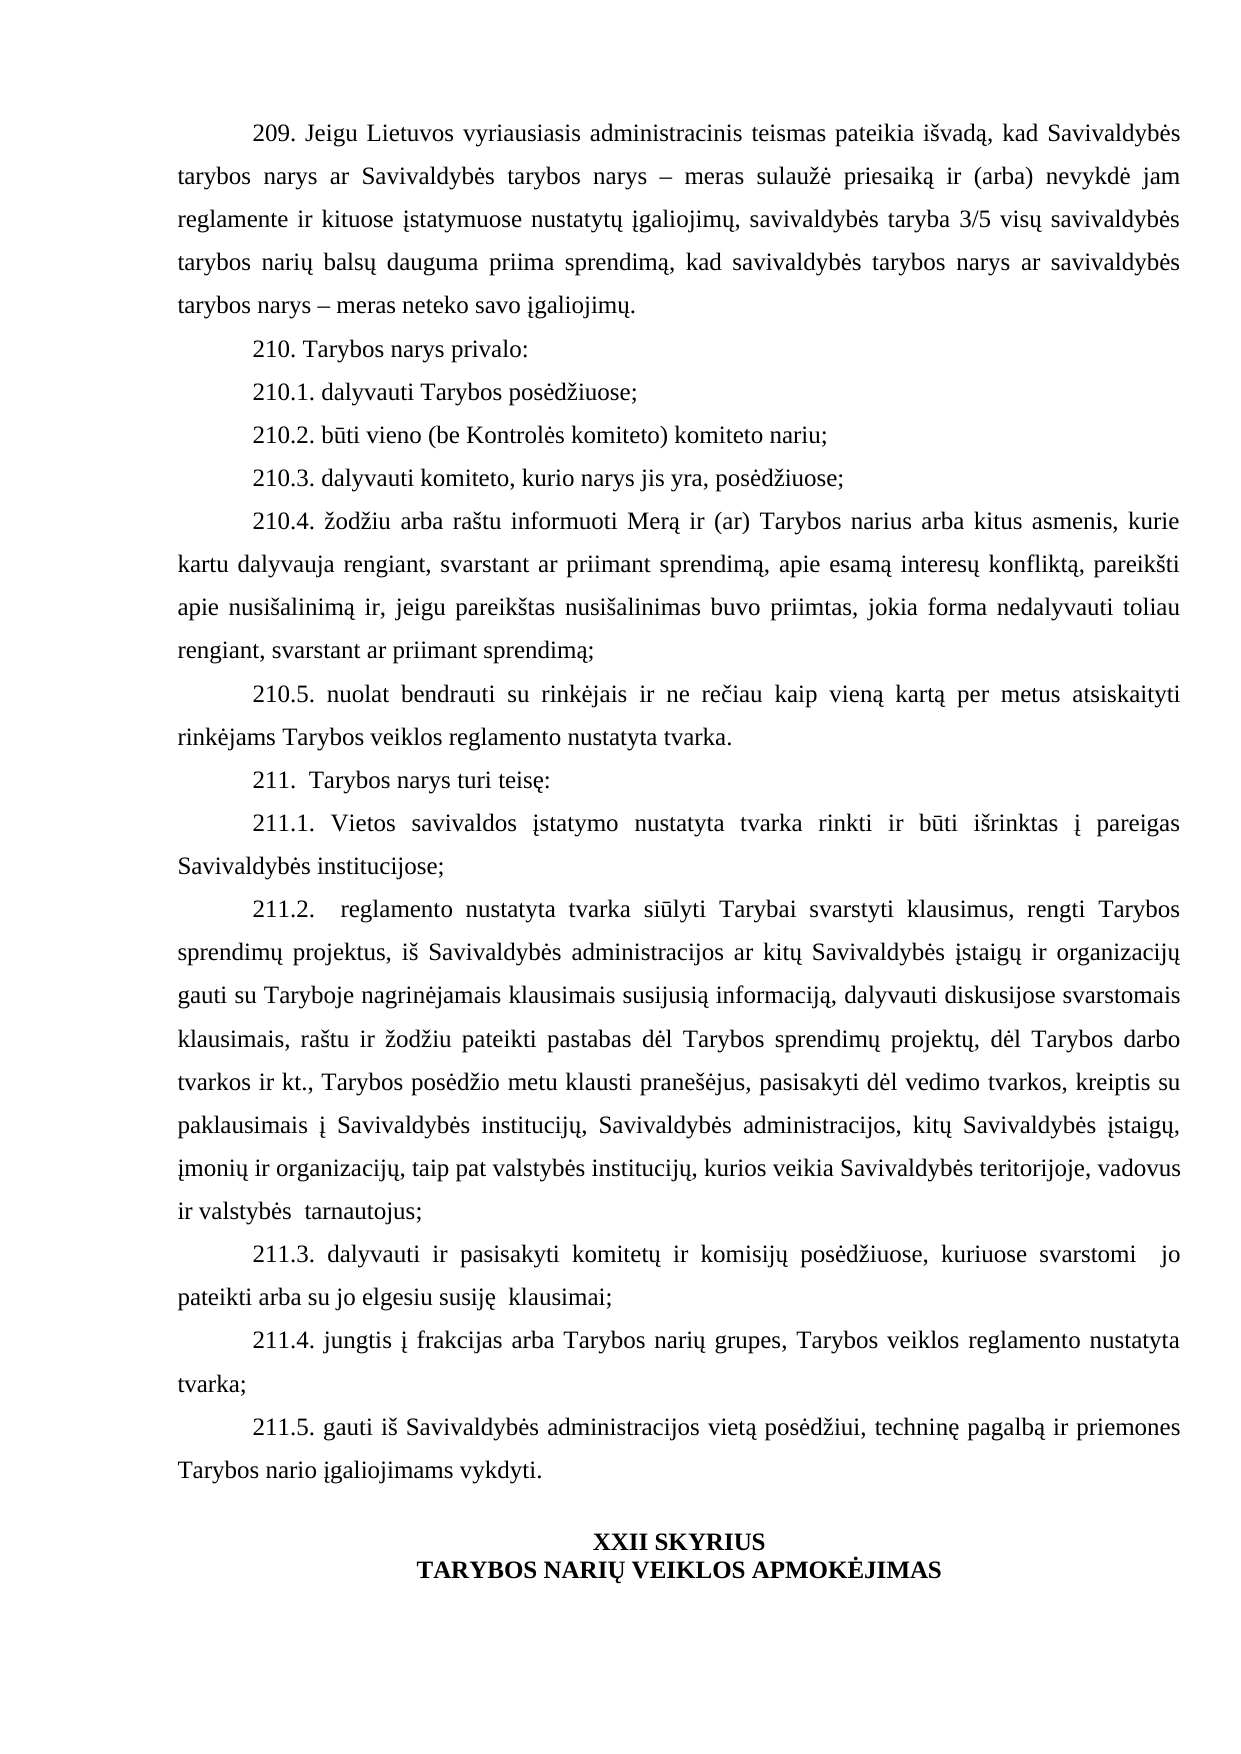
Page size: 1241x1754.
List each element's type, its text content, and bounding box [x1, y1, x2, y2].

text 211. Tarybos narys turi teisę: [177, 765, 1181, 794]
text 210.1. dalyvauti Tarybos posėdžiuose; [177, 377, 1181, 406]
text 209. Jeigu Lietuvos vyriausiasis administracinis teismas pateikia išvadą, kad Savivaldybės tarybos narys ar Savivaldybės tarybos narys – meras sulaužė priesaiką ir (arba) nevykdė jam reglamente ir kituose įstatymuose nustatytų įgaliojimų, savivaldybės taryba 3/5 visų savivaldybės tarybos narių balsų dauguma priima sprendimą, kad savivaldybės tarybos narys ar savivaldybės tarybos narys – meras neteko savo įgaliojimų. [177, 118, 1181, 319]
text 210.2. būti vieno (be Kontrolės komiteto) komiteto nariu; [177, 420, 1181, 449]
text 210. Tarybos narys privalo: [177, 334, 1181, 362]
text 211.4. jungtis į frakcijas arba Tarybos narių grupes, Tarybos veiklos reglamento nustatyta tvarka; [177, 1326, 1181, 1397]
text TARYBOS NARIŲ VEIKLOS APMOKĖJIMAS [177, 1556, 1181, 1584]
text 211.1. Vietos savivaldos įstatymo nustatyta tvarka rinkti ir būti išrinktas į pareigas Savivaldybės institucijose; [177, 808, 1181, 880]
text XXII SKYRIUS [177, 1527, 1181, 1556]
text 211.5. gauti iš Savivaldybės administracijos vietą posėdžiui, techninę pagalbą ir priemones Tarybos nario įgaliojimams vykdyti. [177, 1412, 1181, 1484]
text 211.3. dalyvauti ir pasisakyti komitetų ir komisijų posėdžiuose, kuriuose svarstomi jo pateikti arba su jo elgesiu susiję klausimai; [177, 1239, 1181, 1311]
text 211.2. reglamento nustatyta tvarka siūlyti Tarybai svarstyti klausimus, rengti Tarybos sprendimų projektus, iš Savivaldybės administracijos ar kitų Savivaldybės įstaigų ir organizacijų gauti su Taryboje nagrinėjamais klausimais susijusią informaciją, dalyvauti diskusijose svarstomais klausimais, raštu ir žodžiu pateikti pastabas dėl Tarybos sprendimų projektų, dėl Tarybos darbo tvarkos ir kt., Tarybos posėdžio metu klausti pranešėjus, pasisakyti dėl vedimo tvarkos, kreiptis su paklausimais į Savivaldybės institucijų, Savivaldybės administracijos, kitų Savivaldybės įstaigų, įmonių ir organizacijų, taip pat valstybės institucijų, kurios veikia Savivaldybės teritorijoje, vadovus ir valstybės tarnautojus; [177, 894, 1181, 1225]
text 210.3. dalyvauti komiteto, kurio narys jis yra, posėdžiuose; [177, 463, 1181, 492]
text 210.5. nuolat bendrauti su rinkėjais ir ne rečiau kaip vieną kartą per metus atsiskaityti rinkėjams Tarybos veiklos reglamento nustatyta tvarka. [177, 679, 1181, 751]
text 210.4. žodžiu arba raštu informuoti Merą ir (ar) Tarybos narius arba kitus asmenis, kurie kartu dalyvauja rengiant, svarstant ar priimant sprendimą, apie esamą interesų konfliktą, pareikšti apie nusišalinimą ir, jeigu pareikštas nusišalinimas buvo priimtas, jokia forma nedalyvauti toliau rengiant, svarstant ar priimant sprendimą; [177, 506, 1181, 664]
